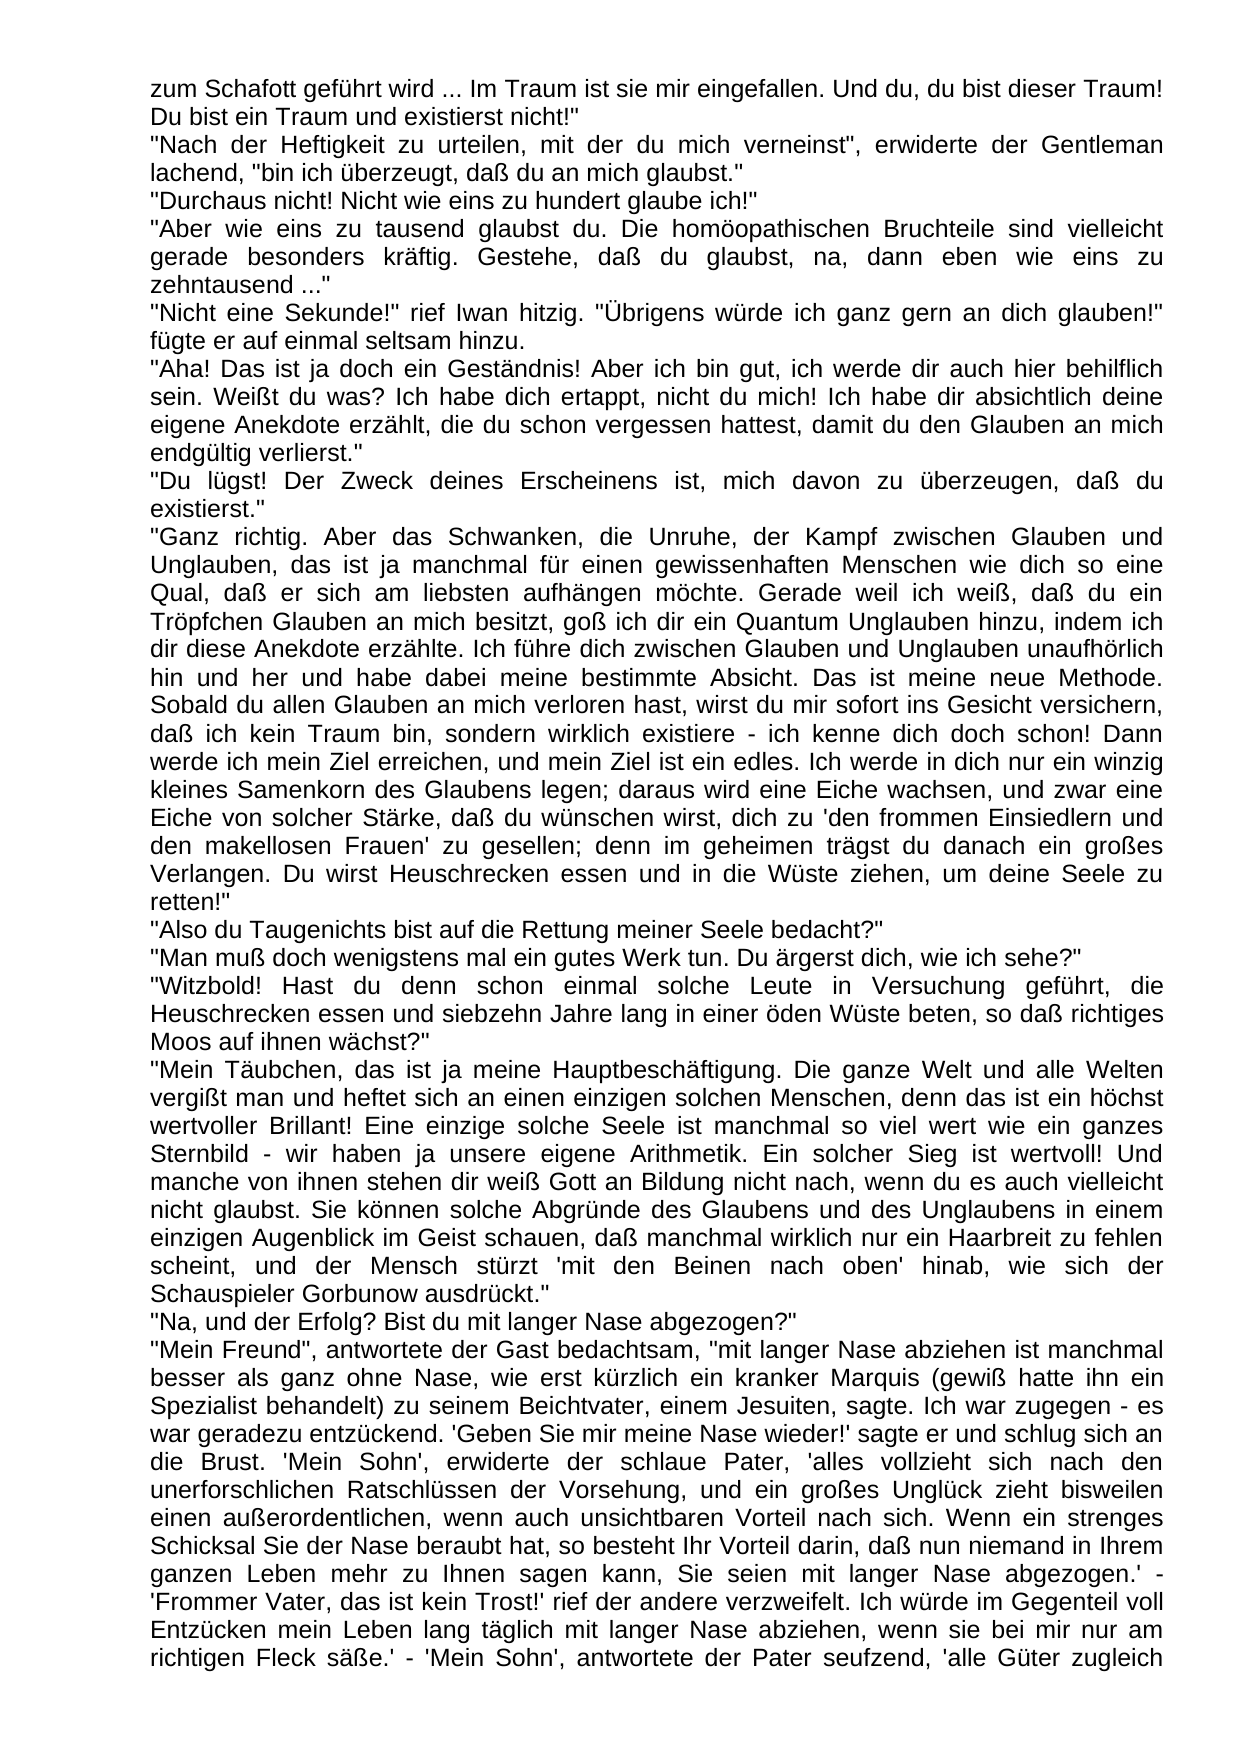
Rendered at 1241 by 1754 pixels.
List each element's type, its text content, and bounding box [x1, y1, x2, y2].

text "Aha! Das ist ja doch ein Geständnis! Aber ich bin gut, ich werde dir auch hier behilflich sein. Weißt du was? Ich habe dich ertappt, nicht du mich! Ich habe dir absichtlich deine eigene Anekdote erzählt, die du schon vergessen hattest, damit du den Glauben an mich endgültig verlierst." [150, 355, 1166, 467]
text "Man muß doch wenigstens mal ein gutes Werk tun. Du ärgerst dich, wie ich sehe?" [150, 944, 1166, 972]
text "Durchaus nicht! Nicht wie eins zu hundert glaube ich!" [150, 187, 1166, 215]
text "Na, und der Erfolg? Bist du mit langer Nase abgezogen?" [150, 1308, 1166, 1336]
text "Witzbold! Hast du denn schon einmal solche Leute in Versuchung geführt, die Heuschrecken essen und siebzehn Jahre lang in einer öden Wüste beten, so daß richtiges Moos auf ihnen wächst?" [150, 972, 1166, 1056]
text "Mein Freund", antwortete der Gast bedachtsam, "mit langer Nase abziehen ist manchmal besser als ganz ohne Nase, wie erst kürzlich ein kranker Marquis (gewiß hatte ihn ein Spezialist behandelt) zu seinem Beichtvater, einem Jesuiten, sagte. Ich war zugegen - es war geradezu entzückend. 'Geben Sie mir meine Nase wieder!' sagte er und schlug sich an die Brust. 'Mein Sohn', erwiderte der schlaue Pater, 'alles vollzieht sich nach den unerforschlichen Ratschlüssen der Vorsehung, und ein großes Unglück zieht bisweilen einen außerordentlichen, wenn auch unsichtbaren Vorteil nach sich. Wenn ein strenges Schicksal Sie der Nase beraubt hat, so besteht Ihr Vorteil darin, daß nun niemand in Ihrem ganzen Leben mehr zu Ihnen sagen kann, Sie seien mit langer Nase abgezogen.' - 'Frommer Vater, das ist kein Trost!' rief der andere verzweifelt. Ich würde im Gegenteil voll Entzücken mein Leben lang täglich mit langer Nase abziehen, wenn sie bei mir nur am richtigen Fleck säße.' - 'Mein Sohn', antwortete der Pater seufzend, 'alle Güter zugleich [150, 1336, 1166, 1672]
text "Aber wie eins zu tausend glaubst du. Die homöopathischen Bruchteile sind vielleicht gerade besonders kräftig. Gestehe, daß du glaubst, na, dann eben wie eins zu zehntausend ..." [150, 215, 1166, 299]
text "Also du Taugenichts bist auf die Rettung meiner Seele bedacht?" [150, 916, 1166, 944]
text "Nicht eine Sekunde!" rief Iwan hitzig. "Übrigens würde ich ganz gern an dich glauben!" fügte er auf einmal seltsam hinzu. [150, 299, 1166, 355]
text "Ganz richtig. Aber das Schwanken, die Unruhe, der Kampf zwischen Glauben und Unglauben, das ist ja manchmal für einen gewissenhaften Menschen wie dich so eine Qual, daß er sich am liebsten aufhängen möchte. Gerade weil ich weiß, daß du ein Tröpfchen Glauben an mich besitzt, goß ich dir ein Quantum Unglauben hinzu, indem ich dir diese Anekdote erzählte. Ich führe dich zwischen Glauben und Unglauben unaufhörlich hin und her und habe dabei meine bestimmte Absicht. Das ist meine neue Methode. Sobald du allen Glauben an mich verloren hast, wirst du mir sofort ins Gesicht versichern, daß ich kein Traum bin, sondern wirklich existiere - ich kenne dich doch schon! Dann werde ich mein Ziel erreichen, und mein Ziel ist ein edles. Ich werde in dich nur ein winzig kleines Samenkorn des Glaubens legen; daraus wird eine Eiche wachsen, und zwar eine Eiche von solcher Stärke, daß du wünschen wirst, dich zu 'den frommen Einsiedlern und den makellosen Frauen' zu gesellen; denn im geheimen trägst du danach ein großes Verlangen. Du wirst Heuschrecken essen und in die Wüste ziehen, um deine Seele zu retten!" [150, 523, 1166, 916]
text zum Schafott geführt wird ... Im Traum ist sie mir eingefallen. Und du, du bist dieser Traum! Du bist ein Traum und existierst nicht!" [150, 75, 1166, 131]
text "Mein Täubchen, das ist ja meine Hauptbeschäftigung. Die ganze Welt und alle Welten vergißt man und heftet sich an einen einzigen solchen Menschen, denn das ist ein höchst wertvoller Brillant! Eine einzige solche Seele ist manchmal so viel wert wie ein ganzes Sternbild - wir haben ja unsere eigene Arithmetik. Ein solcher Sieg ist wertvoll! Und manche von ihnen stehen dir weiß Gott an Bildung nicht nach, wenn du es auch vielleicht nicht glaubst. Sie können solche Abgründe des Glaubens und des Unglaubens in einem einzigen Augenblick im Geist schauen, daß manchmal wirklich nur ein Haarbreit zu fehlen scheint, und der Mensch stürzt 'mit den Beinen nach oben' hinab, wie sich der Schauspieler Gorbunow ausdrückt." [150, 1056, 1166, 1308]
text "Nach der Heftigkeit zu urteilen, mit der du mich verneinst", erwiderte der Gentleman lachend, "bin ich überzeugt, daß du an mich glaubst." [150, 131, 1166, 187]
text "Du lügst! Der Zweck deines Erscheinens ist, mich davon zu überzeugen, daß du existierst." [150, 467, 1166, 523]
